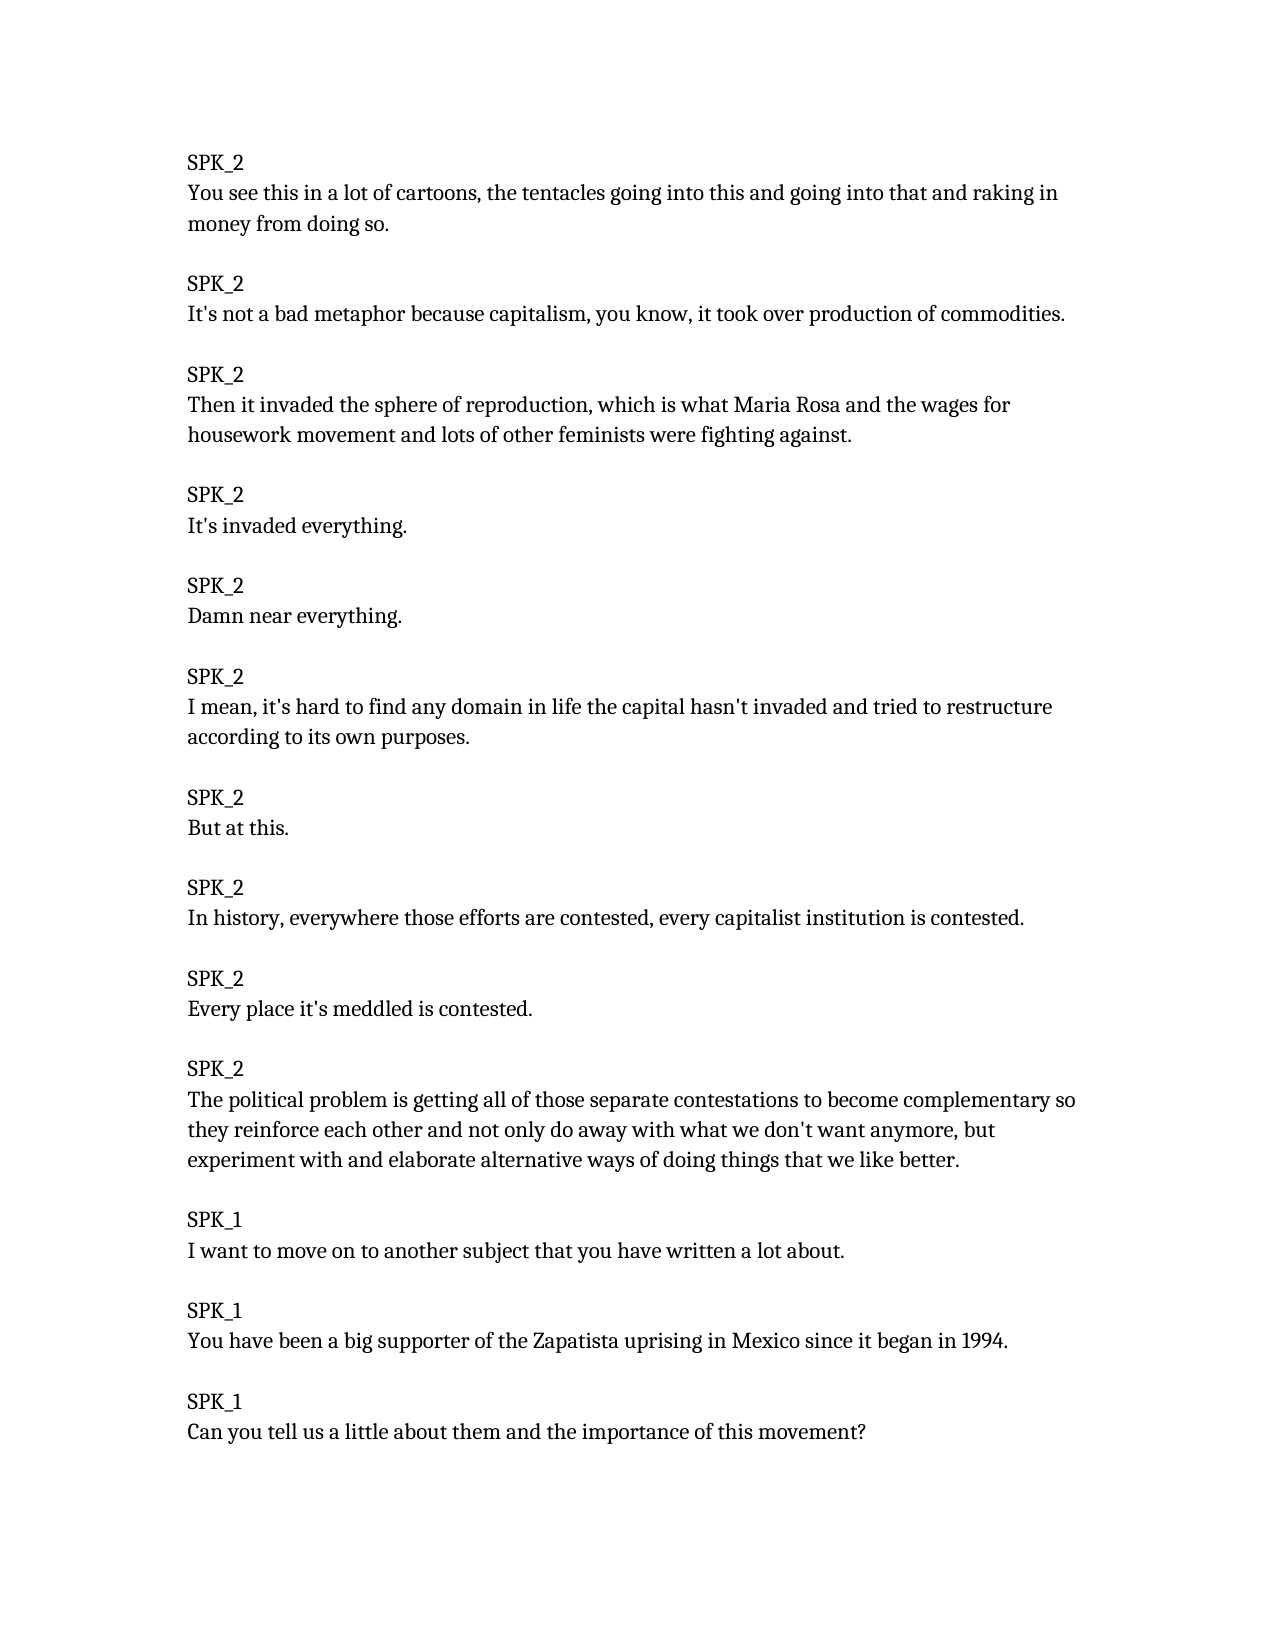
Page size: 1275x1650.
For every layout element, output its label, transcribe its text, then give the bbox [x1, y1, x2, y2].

text SPK_2 You see this in a lot of cartoons, the tentacles going into this and going into that and raking in money from doing so. SPK_2 It's not a bad metaphor because capitalism, you know, it took over production of commodities. SPK_2 Then it invaded the sphere of reproduction, which is what Maria Rosa and the wages for housework movement and lots of other feminists were fighting against. SPK_2 It's invaded everything. SPK_2 Damn near everything. SPK_2 I mean, it's hard to find any domain in life the capital hasn't invaded and tried to restructure according to its own purposes. SPK_2 But at this. SPK_2 In history, everywhere those efforts are contested, every capitalist institution is contested. SPK_2 Every place it's meddled is contested. SPK_2 The political problem is getting all of those separate contestations to become complementary so they reinforce each other and not only do away with what we don't want anymore, but experiment with and elaborate alternative ways of doing things that we like better. SPK_1 I want to move on to another subject that you have written a lot about. SPK_1 You have been a big supporter of the Zapatista uprising in Mexico since it began in 1994. SPK_1 Can you tell us a little about them and the importance of this movement? [187, 150, 1087, 1475]
